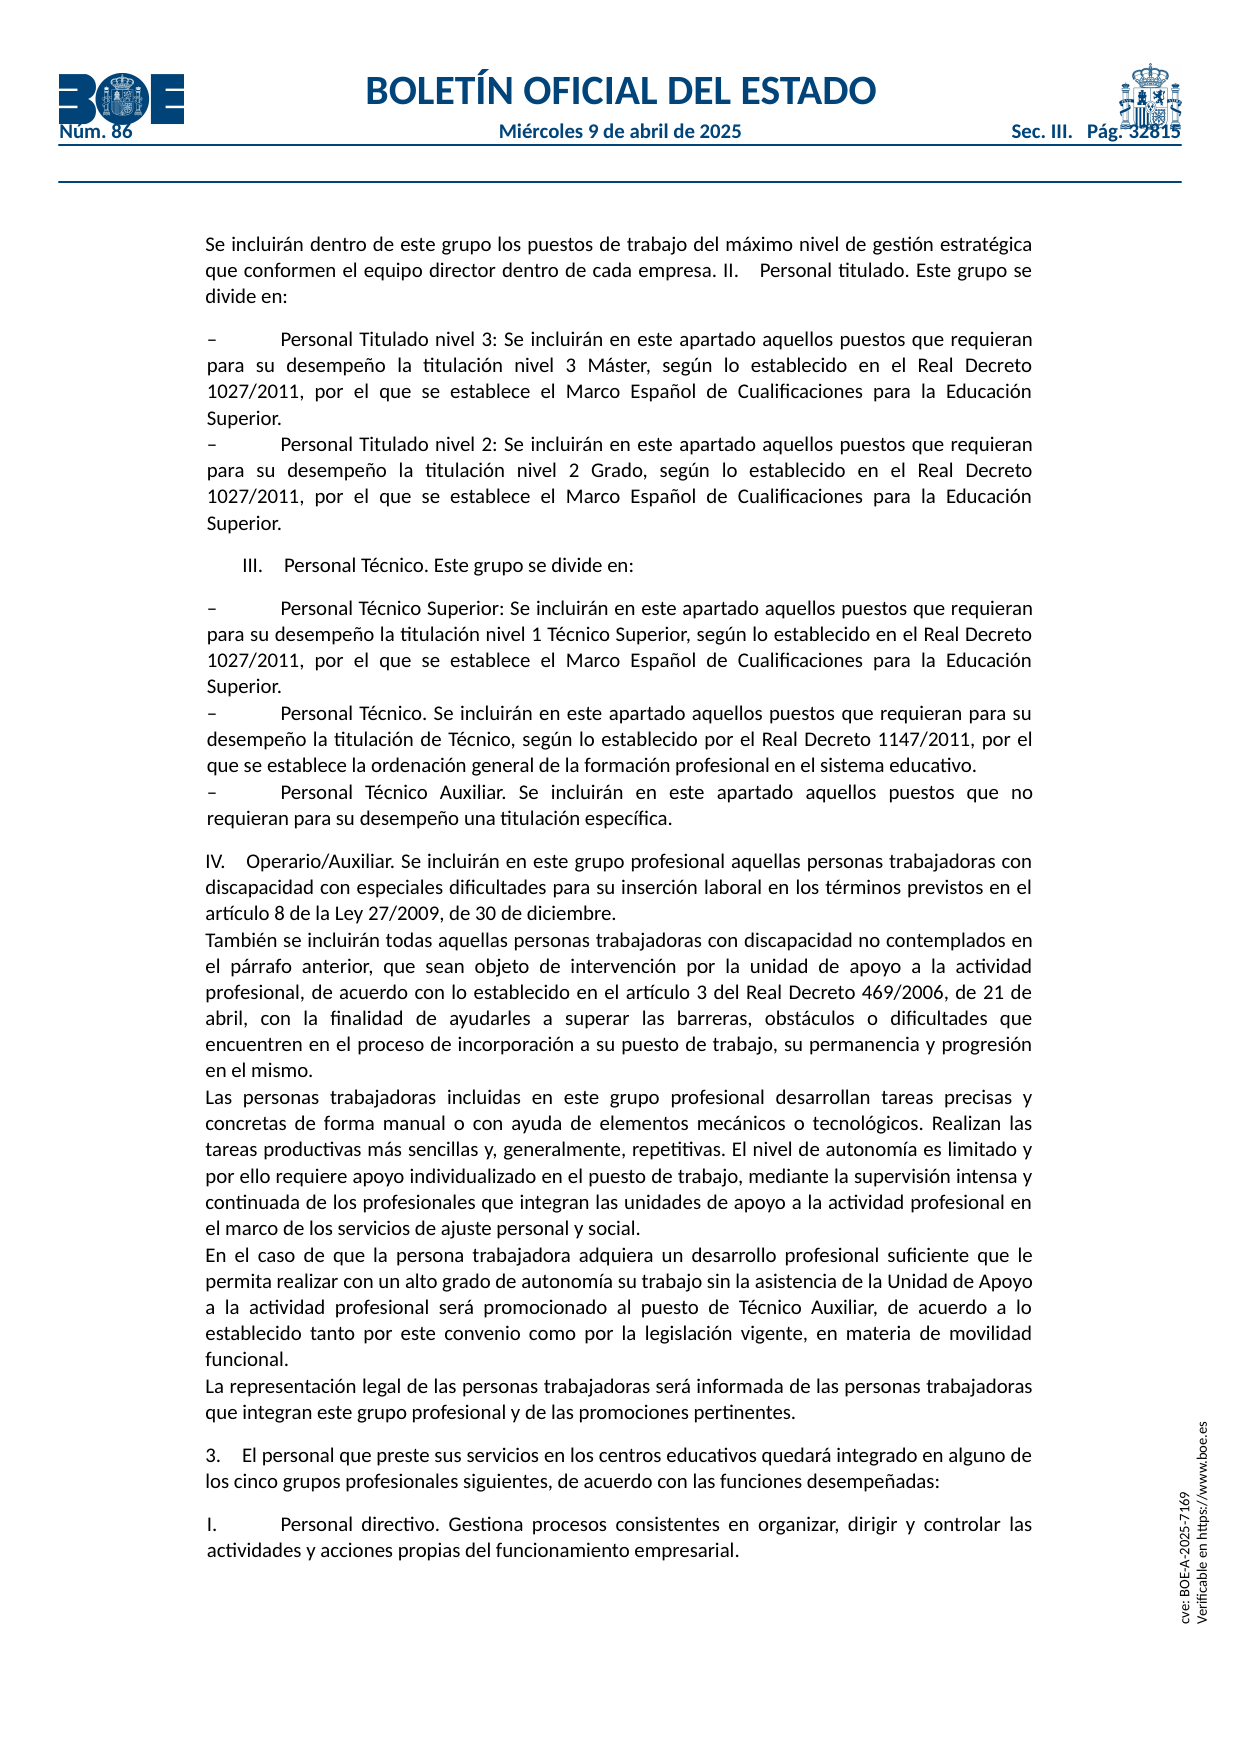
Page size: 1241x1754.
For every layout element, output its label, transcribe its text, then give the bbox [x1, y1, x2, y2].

list Personal Técnico. Se incluirán en este apartado aquellos puestos que requieran para su desempeño la titulación de Técnico, según lo establecido por el Real Decreto 1147/2011, por el que se establece la ordenación general de la formación profesional en el sistema educativo. [207, 700, 1034, 778]
text 3. El personal que preste sus servicios en los centros educativos quedará integrado en alguno de los cinco grupos profesionales siguientes, de acuerdo con las funciones desempeñadas: [205, 1442, 1034, 1493]
text Se incluirán dentro de este grupo los puestos de trabajo del máximo nivel de gestión estratégica que conformen el equipo director dentro de cada empresa. II. Personal titulado. Este grupo se divide en: [205, 231, 1034, 309]
list Personal Técnico Auxiliar. Se incluirán en este apartado aquellos puestos que no requieran para su desempeño una titulación específica. [207, 779, 1034, 831]
list Personal Titulado nivel 3: Se incluirán en este apartado aquellos puestos que requieran para su desempeño la titulación nivel 3 Máster, según lo establecido en el Real Decreto 1027/2011, por el que se establece el Marco Español de Cualificaciones para la Educación Superior. [207, 326, 1034, 430]
text III. Personal Técnico. Este grupo se divide en: [242, 553, 1034, 578]
text Las personas trabajadoras incluidas en este grupo profesional desarrollan tareas precisas y concretas de forma manual o con ayuda de elementos mecánicos o tecnológicos. Realizan las tareas productivas más sencillas y, generalmente, repetitivas. El nivel de autonomía es limitado y por ello requiere apoyo individualizado en el puesto de trabajo, mediante la supervisión intensa y continuada de los profesionales que integran las unidades de apoyo a la actividad profesional en el marco de los servicios de ajuste personal y social. [205, 1084, 1034, 1241]
text En el caso de que la persona trabajadora adquiera un desarrollo profesional suficiente que le permita realizar con un alto grado de autonomía su trabajo sin la asistencia de la Unidad de Apoyo a la actividad profesional será promocionado al puesto de Técnico Auxiliar, de acuerdo a lo establecido tanto por este convenio como por la legislación vigente, en materia de movilidad funcional. [205, 1242, 1034, 1372]
text IV. Operario/Auxiliar. Se incluirán en este grupo profesional aquellas personas trabajadoras con discapacidad con especiales dificultades para su inserción laboral en los términos previstos en el artículo 8 de la Ley 27/2009, de 30 de diciembre. [205, 848, 1034, 926]
list Personal directivo. Gestiona procesos consistentes en organizar, dirigir y controlar las actividades y acciones propias del funcionamiento empresarial. [207, 1511, 1034, 1562]
list Personal Titulado nivel 2: Se incluirán en este apartado aquellos puestos que requieran para su desempeño la titulación nivel 2 Grado, según lo establecido en el Real Decreto 1027/2011, por el que se establece el Marco Español de Cualificaciones para la Educación Superior. [207, 431, 1034, 535]
text La representación legal de las personas trabajadoras será informada de las personas trabajadoras que integran este grupo profesional y de las promociones pertinentes. [205, 1373, 1034, 1424]
text También se incluirán todas aquellas personas trabajadoras con discapacidad no contemplados en el párrafo anterior, que sean objeto de intervención por la unidad de apoyo a la actividad profesional, de acuerdo con lo establecido en el artículo 3 del Real Decreto 469/2006, de 21 de abril, con la finalidad de ayudarles a superar las barreras, obstáculos o dificultades que encuentren en el proceso de incorporación a su puesto de trabajo, su permanencia y progresión en el mismo. [205, 927, 1034, 1083]
list Personal Técnico Superior: Se incluirán en este apartado aquellos puestos que requieran para su desempeño la titulación nivel 1 Técnico Superior, según lo establecido en el Real Decreto 1027/2011, por el que se establece el Marco Español de Cualificaciones para la Educación Superior. [207, 595, 1034, 699]
